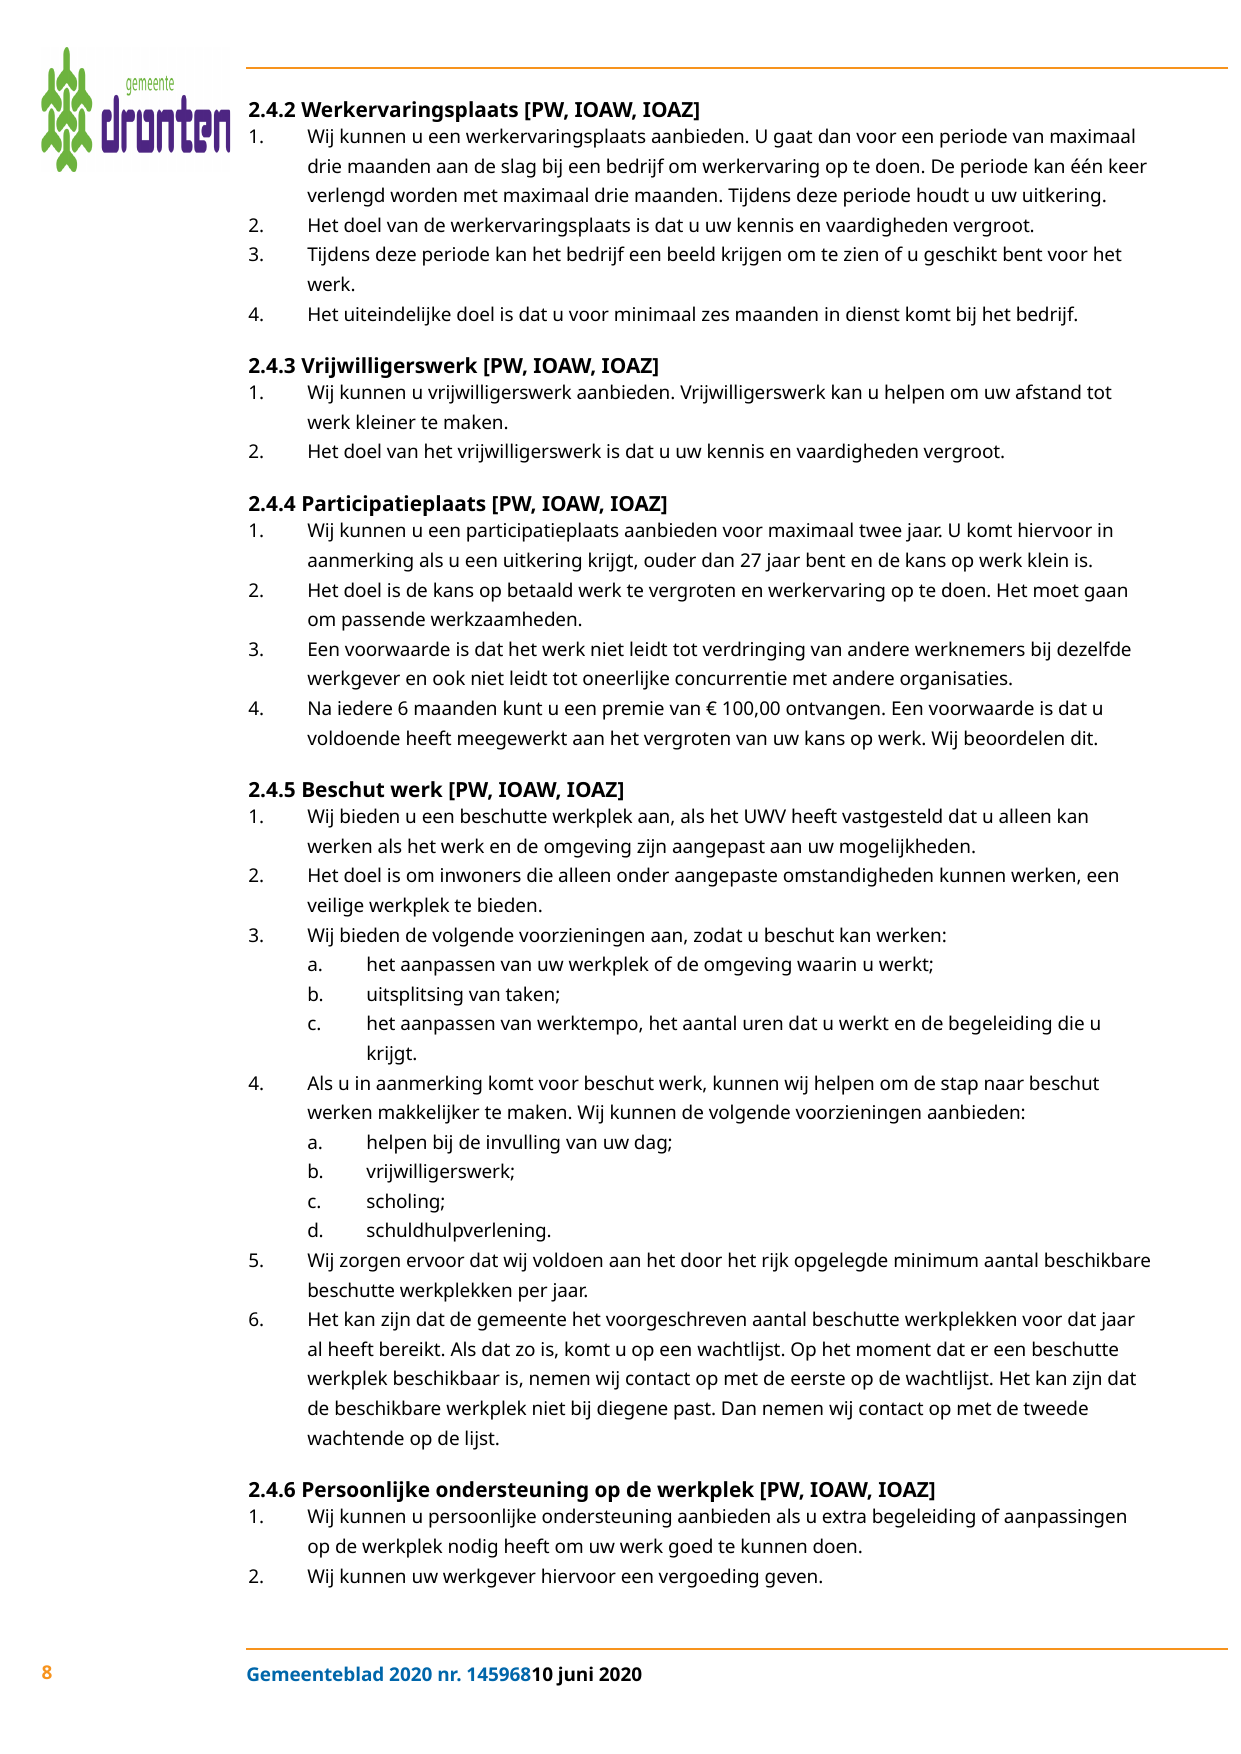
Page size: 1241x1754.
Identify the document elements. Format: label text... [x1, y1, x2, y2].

list vrijwilligerswerk; [307, 1158, 1152, 1184]
list Wij bieden de volgende voorzieningen aan, zodat u beschut kan werken: [248, 922, 1152, 948]
list Wij kunnen u vrijwilligerswerk aanbieden. Vrijwilligerswerk kan u helpen om uw afstand tot werk kleiner te maken. [248, 379, 1152, 435]
list Wij kunnen uw werkgever hiervoor een vergoeding geven. [248, 1563, 1152, 1588]
list Het uiteindelijke doel is dat u voor minimaal zes maanden in dienst komt bij het bedrijf. [248, 301, 1152, 326]
list Na iedere 6 maanden kunt u een premie van € 100,00 ontvangen. Een voorwaarde is dat u voldoende heeft meegewerkt aan het vergroten van uw kans op werk. Wij beoordelen dit. [248, 695, 1152, 750]
list Wij kunnen u een participatieplaats aanbieden voor maximaal twee jaar. U komt hiervoor in aanmerking als u een uitkering krijgt, ouder dan 27 jaar bent en de kans op werk klein is. [248, 518, 1152, 573]
picture [41, 47, 231, 172]
list Het doel van het vrijwilligerswerk is dat u uw kennis en vaardigheden vergroot. [248, 439, 1152, 464]
list Tijdens deze periode kan het bedrijf een beeld krijgen om te zien of u geschikt bent voor het werk. [248, 242, 1152, 297]
text 2.4.5 Beschut werk [PW, IOAW, IOAZ] [248, 775, 1152, 803]
list helpen bij de invulling van uw dag; [307, 1129, 1152, 1155]
list het aanpassen van uw werkplek of de omgeving waarin u werkt; [307, 951, 1152, 977]
list scholing; [307, 1188, 1152, 1214]
text 2.4.3 Vrijwilligerswerk [PW, IOAW, IOAZ] [248, 351, 1152, 379]
list Het doel is de kans op betaald werk te vergroten en werkervaring op te doen. Het moet gaan om passende werkzaamheden. [248, 577, 1152, 632]
list Wij bieden u een beschutte werkplek aan, als het UWV heeft vastgesteld dat u alleen kan werken als het werk en de omgeving zijn aangepast aan uw mogelijkheden. [248, 803, 1152, 859]
list Wij kunnen u een werkervaringsplaats aanbieden. U gaat dan voor een periode van maximaal drie maanden aan de slag bij een bedrijf om werkervaring op te doen. De periode kan één keer verlengd worden met maximaal drie maanden. Tijdens deze periode houdt u uw uitkering. [248, 123, 1152, 208]
list Wij kunnen u persoonlijke ondersteuning aanbieden als u extra begeleiding of aanpassingen op de werkplek nodig heeft om uw werk goed te kunnen doen. [248, 1504, 1152, 1559]
list Als u in aanmerking komt voor beschut werk, kunnen wij helpen om de stap naar beschut werken makkelijker te maken. Wij kunnen de volgende voorzieningen aanbieden: [248, 1070, 1152, 1125]
list Een voorwaarde is dat het werk niet leidt tot verdringing van andere werknemers bij dezelfde werkgever en ook niet leidt tot oneerlijke concurrentie met andere organisaties. [248, 636, 1152, 691]
list Het doel van de werkervaringsplaats is dat u uw kennis en vaardigheden vergroot. [248, 212, 1152, 238]
list schuldhulpverlening. [307, 1218, 1152, 1243]
text 2.4.6 Persoonlijke ondersteuning op de werkplek [PW, IOAW, IOAZ] [248, 1475, 1152, 1504]
text 2.4.2 Werkervaringsplaats [PW, IOAW, IOAZ] [248, 95, 1152, 123]
list Het kan zijn dat de gemeente het voorgeschreven aantal beschutte werkplekken voor dat jaar al heeft bereikt. Als dat zo is, komt u op een wachtlijst. Op het moment dat er een beschutte werkplek beschikbaar is, nemen wij contact op met de eerste op de wachtlijst. Het kan zijn dat de beschikbare werkplek niet bij diegene past. Dan nemen wij contact op met de tweede wachtende op de lijst. [248, 1306, 1152, 1451]
list Wij zorgen ervoor dat wij voldoen aan het door het rijk opgelegde minimum aantal beschikbare beschutte werkplekken per jaar. [248, 1247, 1152, 1303]
list uitsplitsing van taken; [307, 981, 1152, 1007]
list Het doel is om inwoners die alleen onder aangepaste omstandigheden kunnen werken, een veilige werkplek te bieden. [248, 863, 1152, 918]
list het aanpassen van werktempo, het aantal uren dat u werkt en de begeleiding die u krijgt. [307, 1011, 1152, 1066]
text 2.4.4 Participatieplaats [PW, IOAW, IOAZ] [248, 489, 1152, 518]
